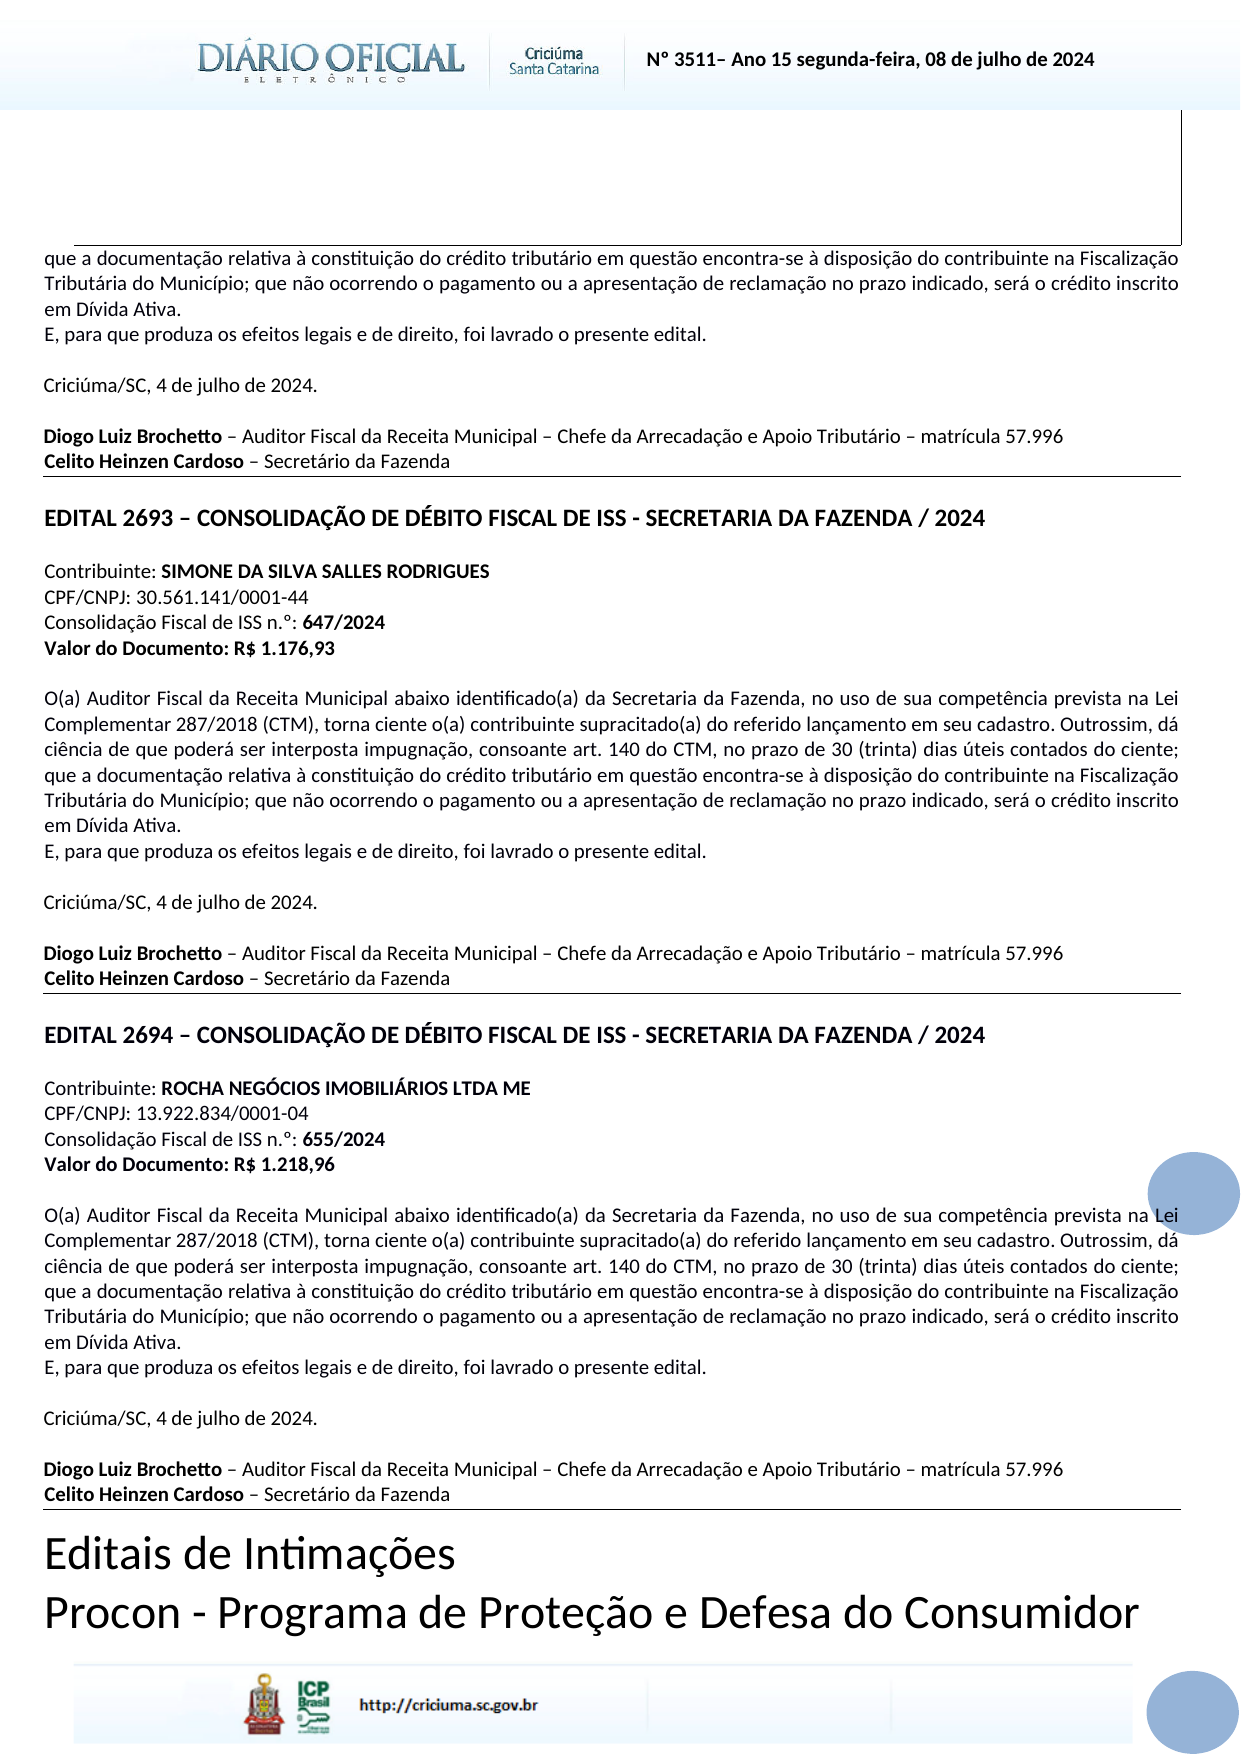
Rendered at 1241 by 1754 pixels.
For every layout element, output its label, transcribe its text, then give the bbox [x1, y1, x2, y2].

text E, para que produza os efeitos legais e de direito, foi lavrado o presente edital. [44, 838, 1181, 863]
text Contribuinte: SIMONE DA SILVA SALLES RODRIGUES [44, 558, 1181, 584]
text O(a) Auditor Fiscal da Receita Municipal abaixo identificado(a) da Secretaria da Fazenda, no uso de sua competência prevista na Lei Complementar 287/2018 (CTM), torna ciente o(a) contribuinte supracitado(a) do referido lançamento em seu cadastro. Outrossim, dá ciência de que poderá ser interposta impugnação, consoante art. 140 do CTM, no prazo de 30 (trinta) dias úteis contados do ciente; que a documentação relativa à constituição do crédito tributário em questão encontra-se à disposição do contribuinte na Fiscalização Tributária do Município; que não ocorrendo o pagamento ou a apresentação de reclamação no prazo indicado, será o crédito inscrito em Dívida Ativa. [44, 686, 1181, 838]
text CPF/CNPJ: 30.561.141/0001-44 [44, 584, 1181, 609]
text O(a) Auditor Fiscal da Receita Municipal abaixo identificado(a) da Secretaria da Fazenda, no uso de sua competência prevista na Lei Complementar 287/2018 (CTM), torna ciente o(a) contribuinte supracitado(a) do referido lançamento em seu cadastro. Outrossim, dá ciência de que poderá ser interposta impugnação, consoante art. 140 do CTM, no prazo de 30 (trinta) dias úteis contados do ciente; que a documentação relativa à constituição do crédito tributário em questão encontra-se à disposição do contribuinte na Fiscalização Tributária do Município; que não ocorrendo o pagamento ou a apresentação de reclamação no prazo indicado, será o crédito inscrito em Dívida Ativa. [44, 1202, 1181, 1354]
text Criciúma/SC, 4 de julho de 2024. [43, 1405, 1181, 1431]
text Diogo Luiz Brochetto – Auditor Fiscal da Receita Municipal – Chefe da Arrecadação e Apoio Tributário – matrícula 57.996 Celito Heinzen Cardoso – Secretário da Fazenda [43, 423, 1181, 476]
text EDITAL 2694 – CONSOLIDAÇÃO DE DÉBITO FISCAL DE ISS - SECRETARIA DA FAZENDA / 2024 [44, 1019, 1181, 1049]
text Criciúma/SC, 4 de julho de 2024. [43, 372, 1181, 398]
text Valor do Documento: R$ 1.176,93 [44, 635, 1181, 660]
text Diogo Luiz Brochetto – Auditor Fiscal da Receita Municipal – Chefe da Arrecadação e Apoio Tributário – matrícula 57.996 Celito Heinzen Cardoso – Secretário da Fazenda [43, 940, 1181, 993]
text Consolidação Fiscal de ISS n.º: 647/2024 [44, 609, 1181, 635]
text Editais de Intimações [44, 1523, 1181, 1581]
text que a documentação relativa à constituição do crédito tributário em questão encontra-se à disposição do contribuinte na Fiscalização Tributária do Município; que não ocorrendo o pagamento ou a apresentação de reclamação no prazo indicado, será o crédito inscrito em Dívida Ativa. [44, 245, 1181, 321]
text Consolidação Fiscal de ISS n.º: 655/2024 [44, 1126, 1181, 1151]
text E, para que produza os efeitos legais e de direito, foi lavrado o presente edital. [44, 1354, 1181, 1380]
text Criciúma/SC, 4 de julho de 2024. [43, 889, 1181, 914]
text CPF/CNPJ: 13.922.834/0001-04 [44, 1100, 1181, 1126]
text Procon - Programa de Proteção e Defesa do Consumidor [44, 1581, 1181, 1640]
text EDITAL 2693 – CONSOLIDAÇÃO DE DÉBITO FISCAL DE ISS - SECRETARIA DA FAZENDA / 2024 [44, 502, 1181, 533]
text Contribuinte: ROCHA NEGÓCIOS IMOBILIÁRIOS LTDA ME [44, 1075, 1181, 1100]
text Diogo Luiz Brochetto – Auditor Fiscal da Receita Municipal – Chefe da Arrecadação e Apoio Tributário – matrícula 57.996 Celito Heinzen Cardoso – Secretário da Fazenda [43, 1456, 1181, 1509]
text E, para que produza os efeitos legais e de direito, foi lavrado o presente edital. [44, 321, 1181, 347]
text Valor do Documento: R$ 1.218,96 [44, 1151, 1181, 1177]
